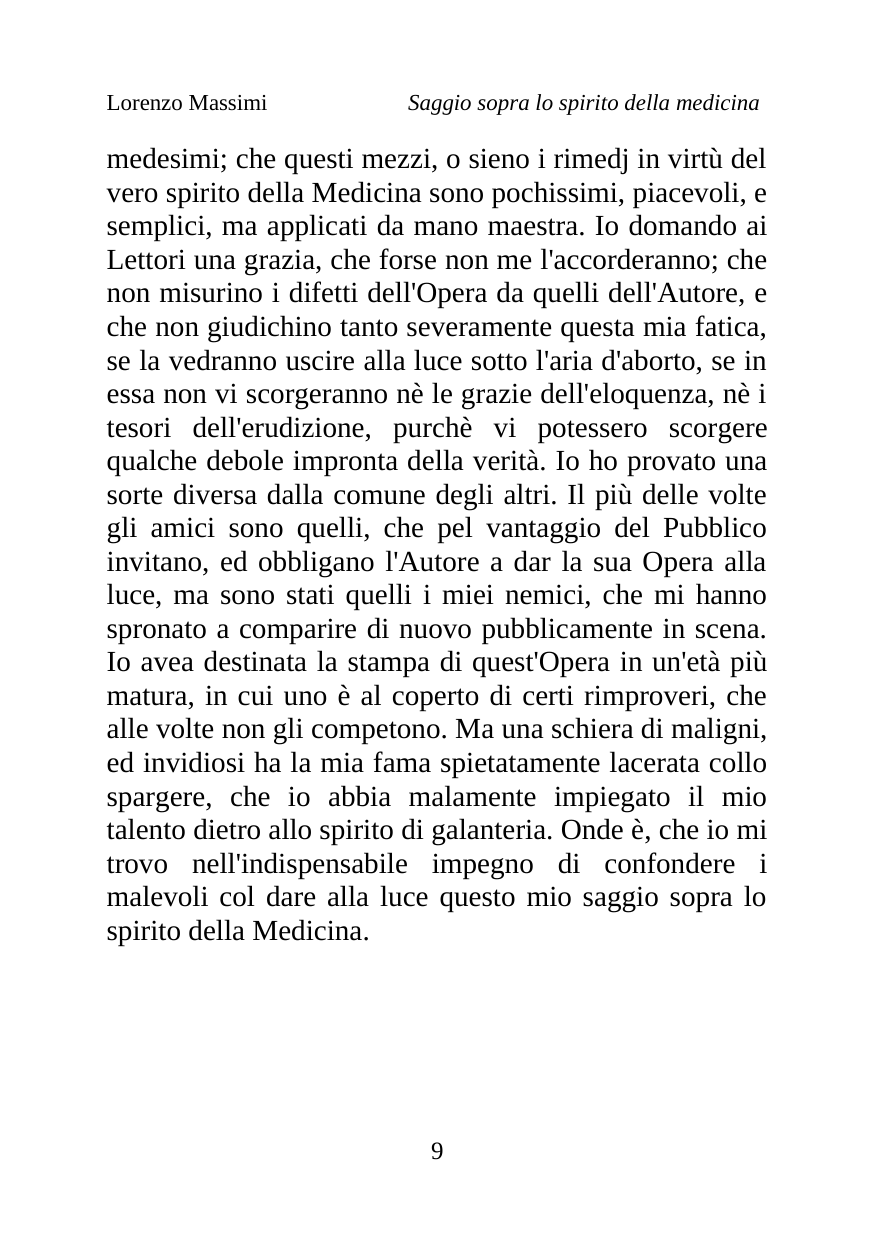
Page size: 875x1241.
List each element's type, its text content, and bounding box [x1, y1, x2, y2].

text medesimi; che questi mezzi, o sieno i rimedj in virtù del vero spirito della Medicina sono pochissimi, piacevoli, e semplici, ma applicati da mano maestra. Io domando ai Lettori una grazia, che forse non me l'accorderanno; che non misurino i difetti dell'Opera da quelli dell'Autore, e che non giudichino tanto severamente questa mia fatica, se la vedranno uscire alla luce sotto l'aria d'aborto, se in essa non vi scorgeranno nè le grazie dell'eloquenza, nè i tesori dell'erudizione, purchè vi potessero scorgere qualche debole impronta della verità. Io ho provato una sorte diversa dalla comune degli altri. Il più delle volte gli amici sono quelli, che pel vantaggio del Pubblico invitano, ed obbligano l'Autore a dar la sua Opera alla luce, ma sono stati quelli i miei nemici, che mi hanno spronato a comparire di nuovo pubblicamente in scena. Io avea destinata la stampa di quest'Opera in un'età più matura, in cui uno è al coperto di certi rimproveri, che alle volte non gli competono. Ma una schiera di maligni, ed invidiosi ha la mia fama spietatamente lacerata collo spargere, che io abbia malamente impiegato il mio talento dietro allo spirito di galanteria. Onde è, che io mi trovo nell'indispensabile impegno di confondere i malevoli col dare alla luce questo mio saggio sopra lo spirito della Medicina. [106, 141, 768, 946]
